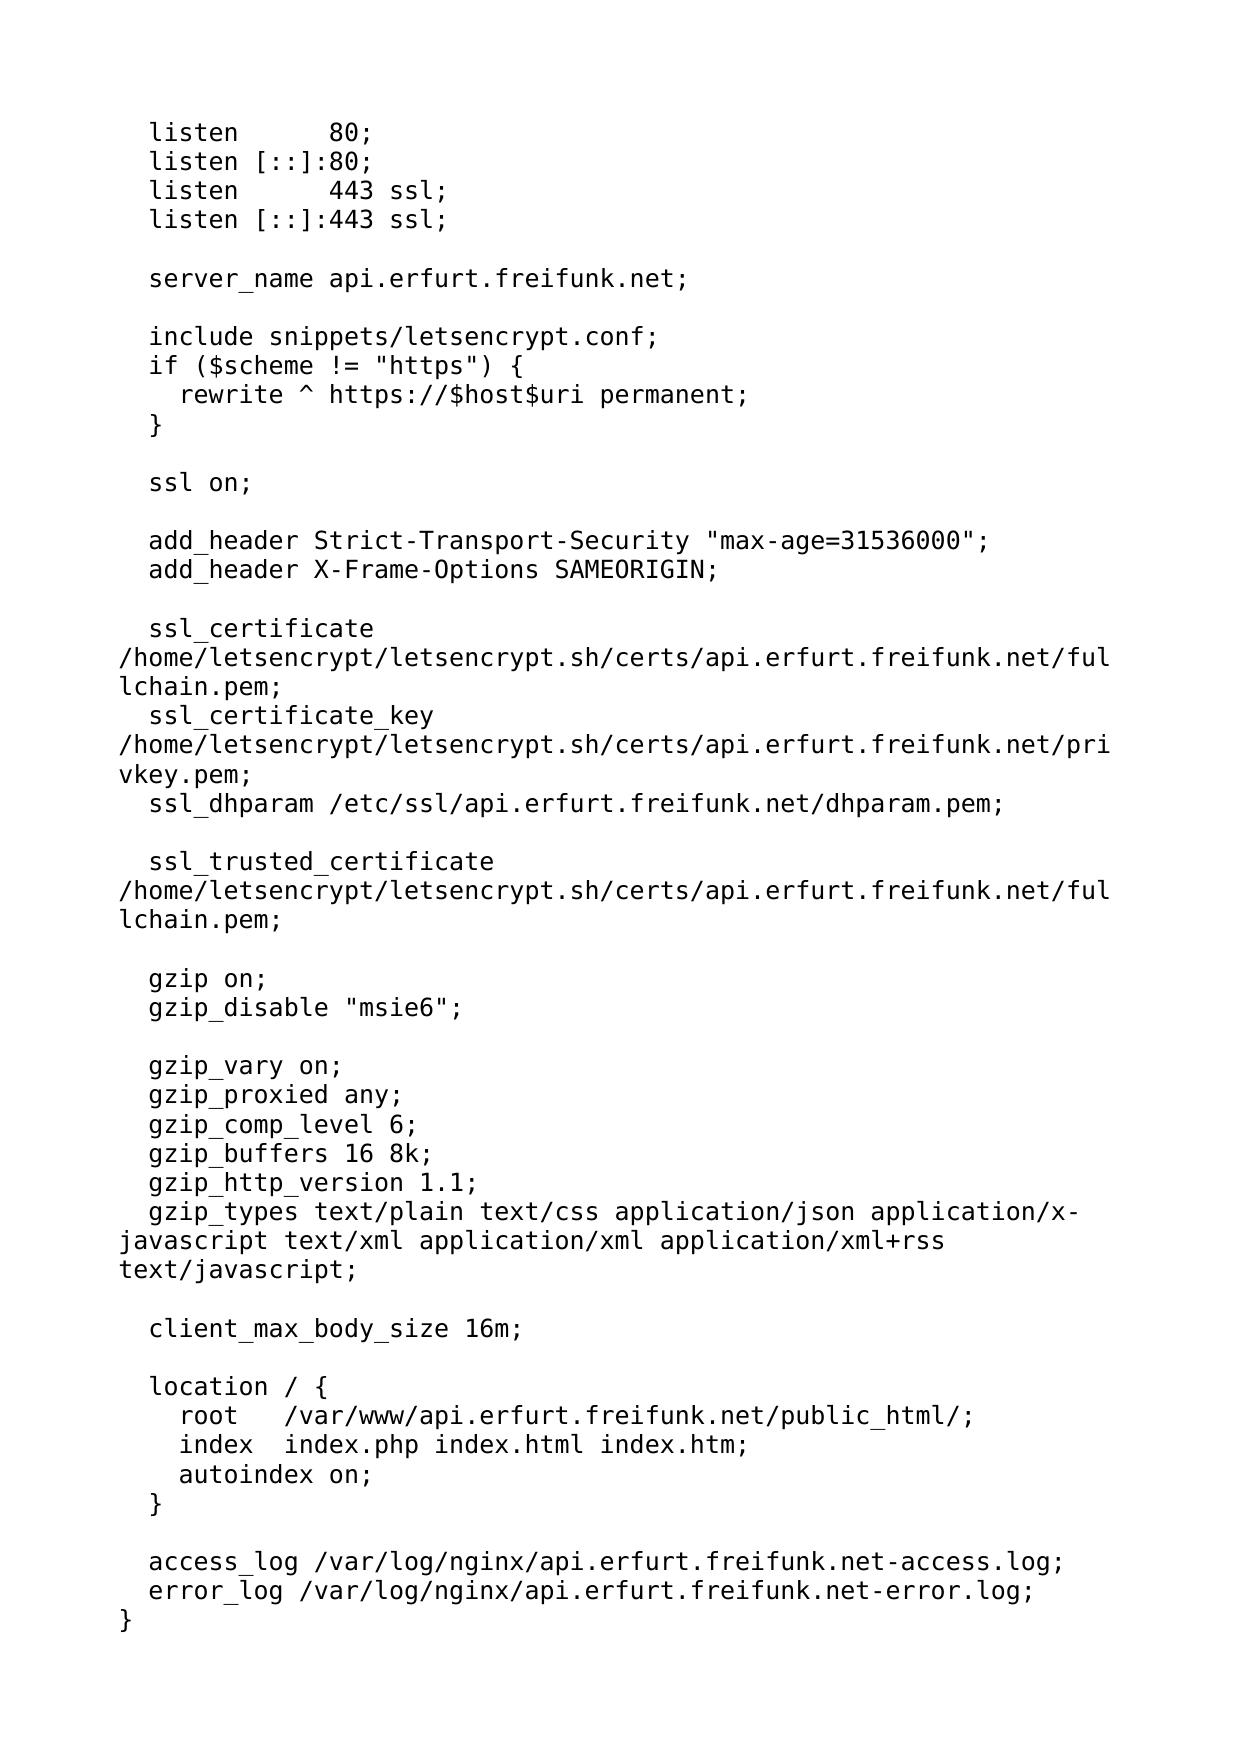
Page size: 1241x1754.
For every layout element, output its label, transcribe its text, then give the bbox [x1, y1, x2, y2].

text listen 80; listen [::]:80; listen 443 ssl; listen [::]:443 ssl; server_name api.erfurt.freifunk.net; include snippets/letsencrypt.conf; if ($scheme != "https") { rewrite ^ https://$host$uri permanent; } ssl on; add_header Strict-Transport-Security "max-age=31536000"; add_header X-Frame-Options SAMEORIGIN; ssl_certificate /home/letsencrypt/letsencrypt.sh/certs/api.erfurt.freifunk.net/fullchain.pem; ssl_certificate_key /home/letsencrypt/letsencrypt.sh/certs/api.erfurt.freifunk.net/privkey.pem; ssl_dhparam /etc/ssl/api.erfurt.freifunk.net/dhparam.pem; ssl_trusted_certificate /home/letsencrypt/letsencrypt.sh/certs/api.erfurt.freifunk.net/fullchain.pem; gzip on; gzip_disable "msie6"; gzip_vary on; gzip_proxied any; gzip_comp_level 6; gzip_buffers 16 8k; gzip_http_version 1.1; gzip_types text/plain text/css application/json application/x-javascript text/xml application/xml application/xml+rss text/javascript; client_max_body_size 16m; location / { root /var/www/api.erfurt.freifunk.net/public_html/; index index.php index.html index.htm; autoindex on; } access_log /var/log/nginx/api.erfurt.freifunk.net-access.log; error_log /var/log/nginx/api.erfurt.freifunk.net-error.log; } [118, 118, 1122, 1635]
